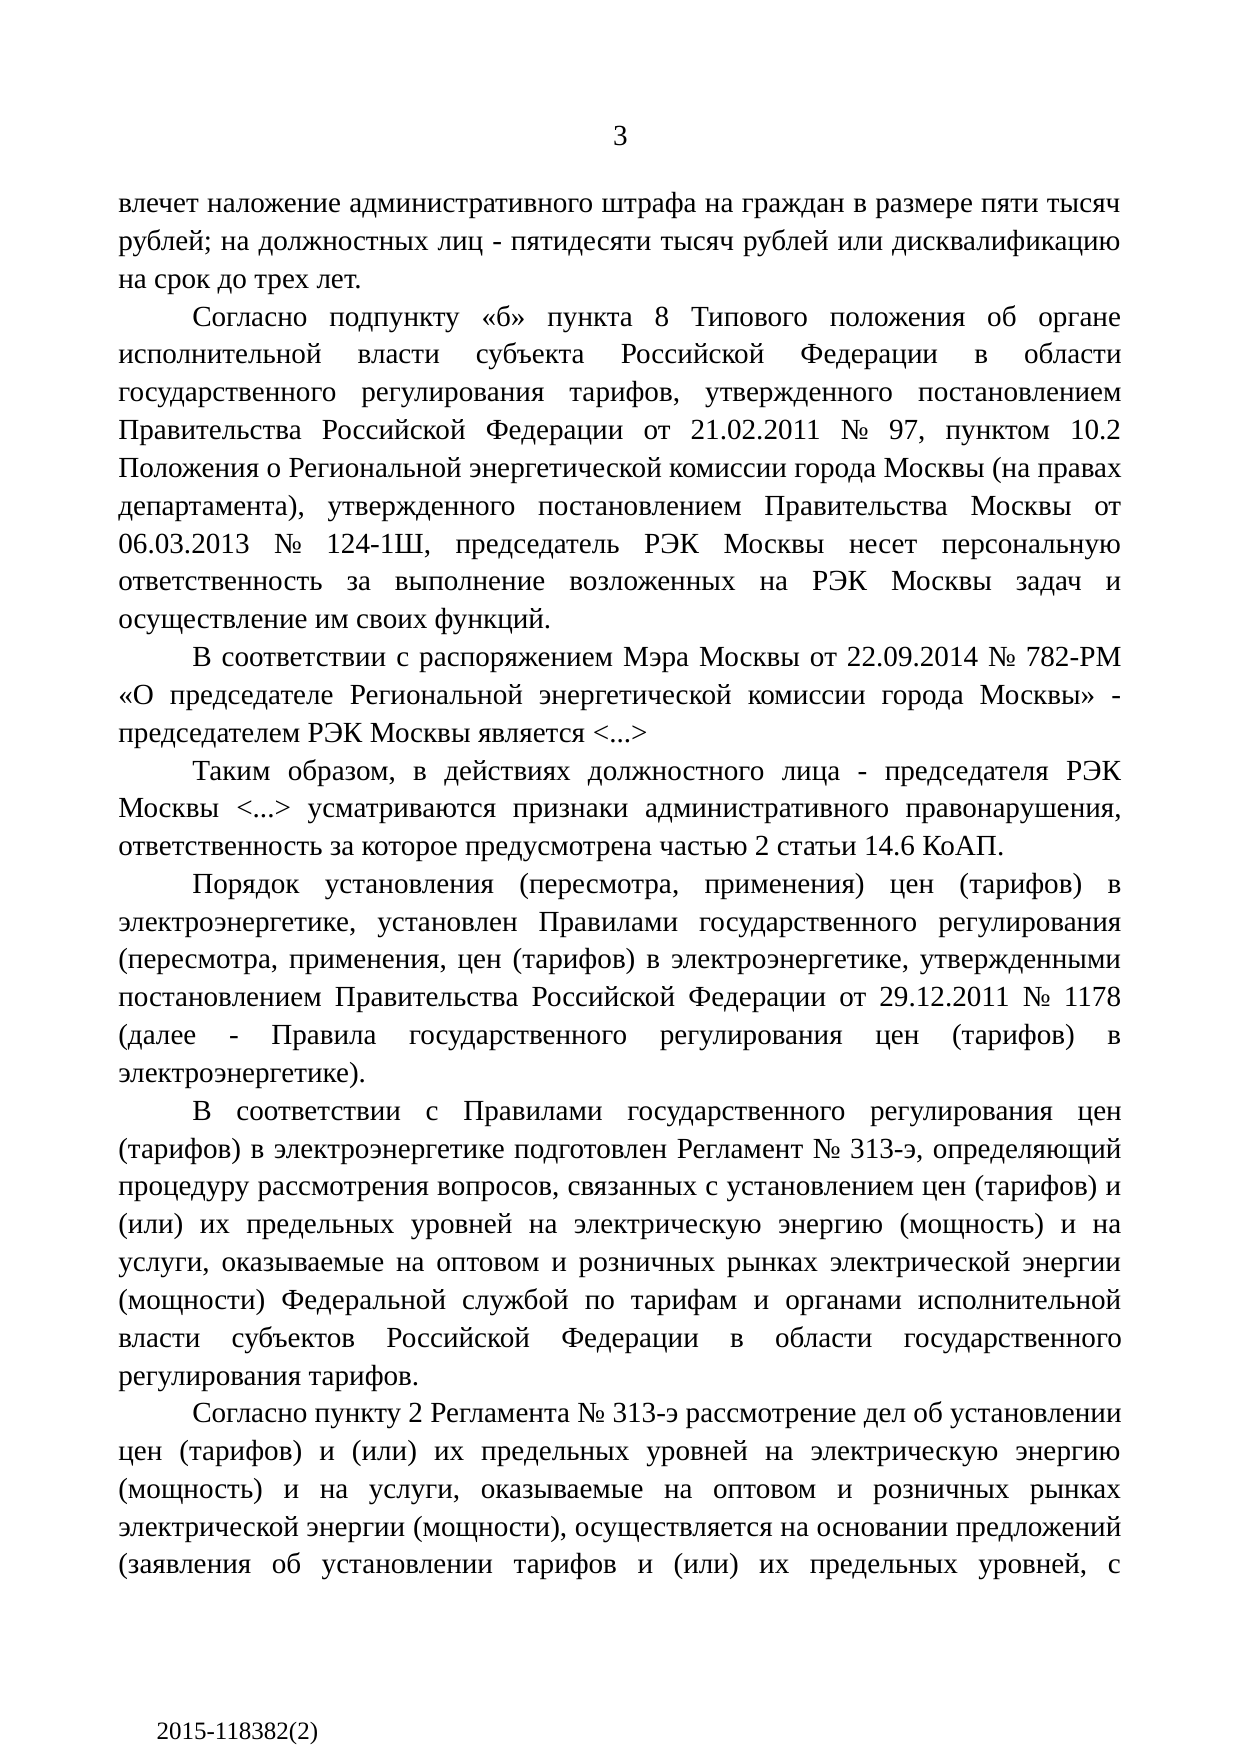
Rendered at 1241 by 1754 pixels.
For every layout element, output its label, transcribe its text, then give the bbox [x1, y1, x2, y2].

text Таким образом, в действиях должностного лица - председателя РЭК Москвы <...> усматриваются признаки административного правонарушения, ответственность за которое предусмотрена частью 2 статьи 14.6 КоАП. [118, 748, 1122, 862]
text Согласно подпункту «б» пункта 8 Типового положения об органе исполнительной власти субъекта Российской Федерации в области государственного регулирования тарифов, утвержденного постановлением Правительства Российской Федерации от 21.02.2011 № 97, пунктом 10.2 Положения о Региональной энергетической комиссии города Москвы (на правах департамента), утвержденного постановлением Правительства Москвы от 06.03.2013 № 124-1Ш, председатель РЭК Москвы несет персональную ответственность за выполнение возложенных на РЭК Москвы задач и осуществление им своих функций. [118, 294, 1122, 635]
text В соответствии с распоряжением Мэра Москвы от 22.09.2014 № 782-РМ «О председателе Региональной энергетической комиссии города Москвы» - председателем РЭК Москвы является <...> [118, 635, 1122, 748]
text Порядок установления (пересмотра, применения) цен (тарифов) в электроэнергетике, установлен Правилами государственного регулирования (пересмотра, применения, цен (тарифов) в электроэнергетике, утвержденными постановлением Правительства Российской Федерации от 29.12.2011 № 1178 (далее - Правила государственного регулирования цен (тарифов) в электроэнергетике). [118, 862, 1122, 1089]
text Согласно пункту 2 Регламента № 313-э рассмотрение дел об установлении цен (тарифов) и (или) их предельных уровней на электрическую энергию (мощность) и на услуги, оказываемые на оптовом и розничных рынках электрической энергии (мощности), осуществляется на основании предложений (заявления об установлении тарифов и (или) их предельных уровней, с [118, 1391, 1122, 1580]
text - влечет наложение административного штрафа на граждан в размере пяти тысяч рублей; на должностных лиц - пятидесяти тысяч рублей или дисквалификацию на срок до трех лет. [118, 181, 1122, 294]
text В соответствии с Правилами государственного регулирования цен (тарифов) в электроэнергетике подготовлен Регламент № 313-э, определяющий процедуру рассмотрения вопросов, связанных с установлением цен (тарифов) и (или) их предельных уровней на электрическую энергию (мощность) и на услуги, оказываемые на оптовом и розничных рынках электрической энергии (мощности) Федеральной службой по тарифам и органами исполнительной власти субъектов Российской Федерации в области государственного регулирования тарифов. [118, 1089, 1122, 1391]
